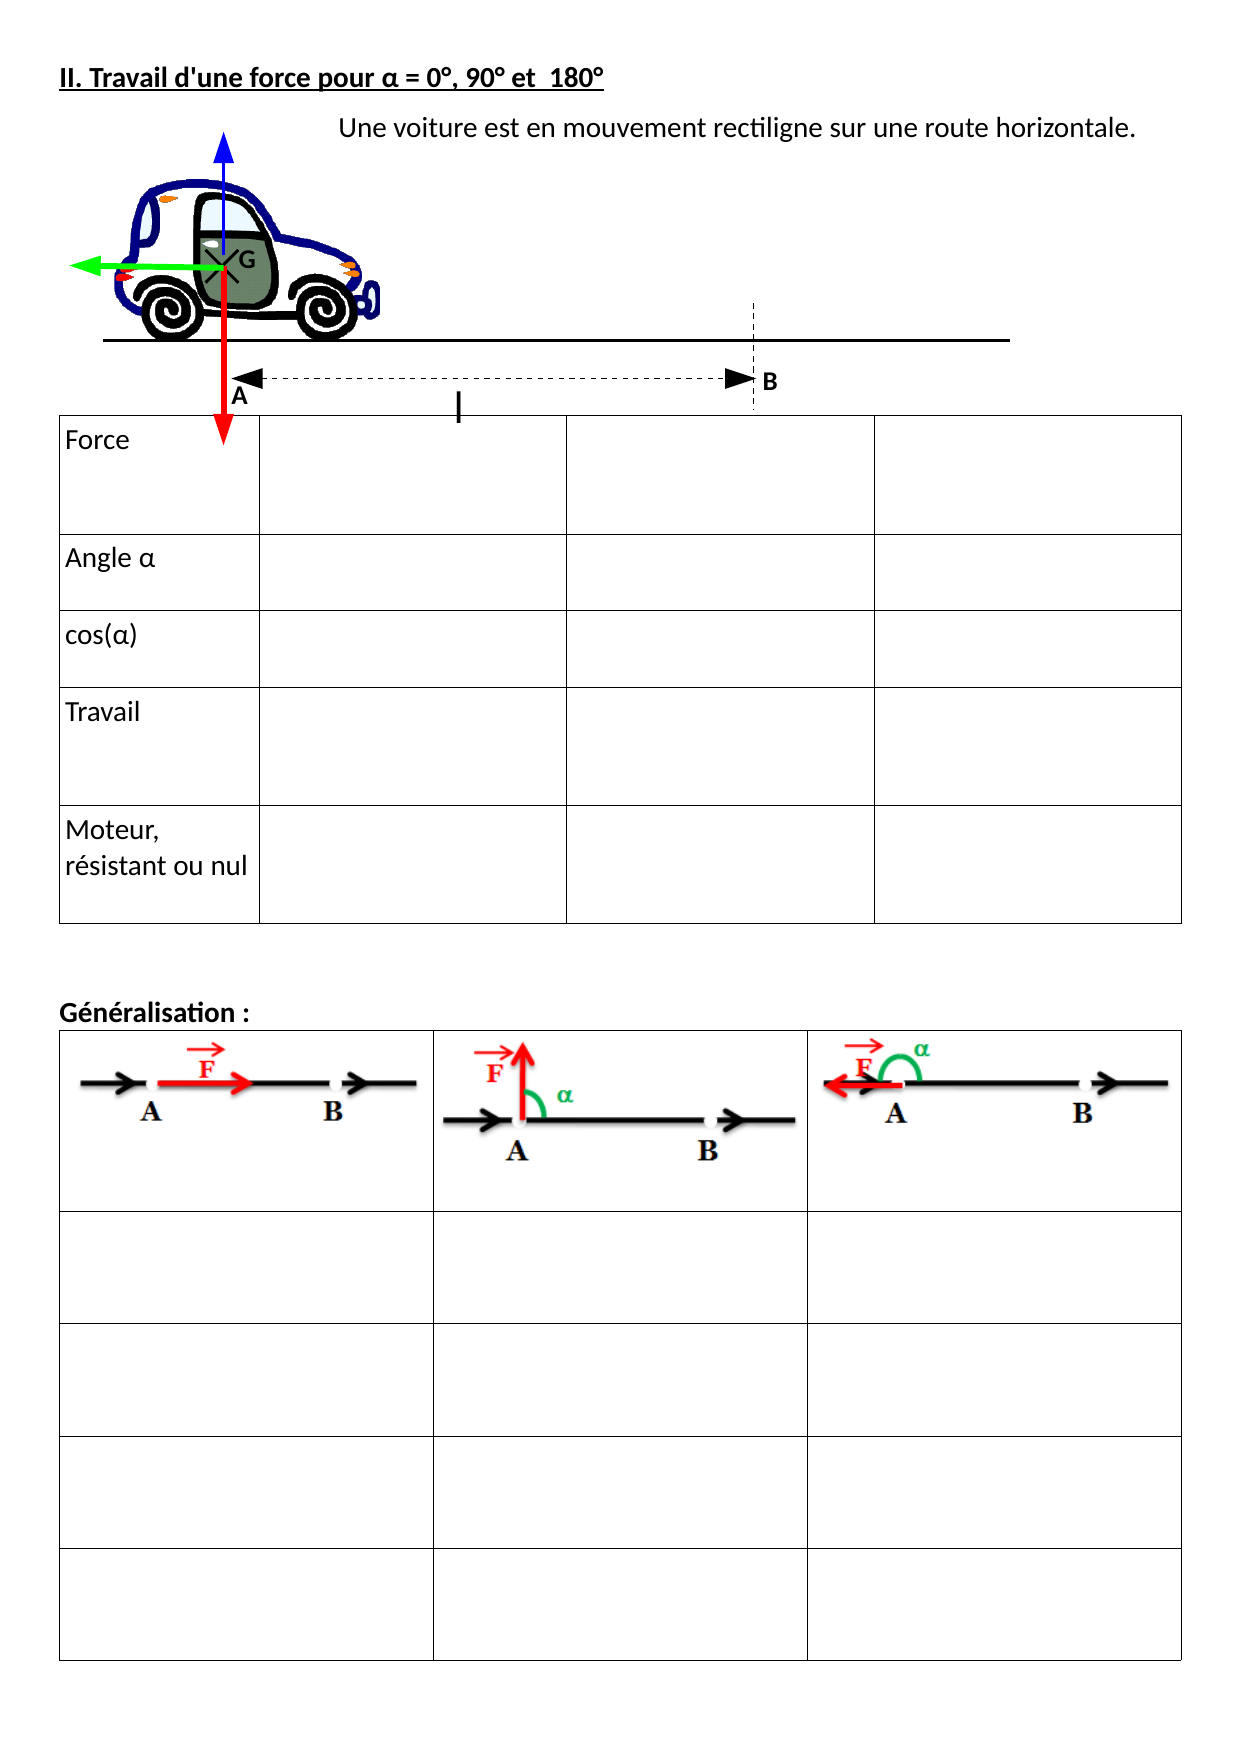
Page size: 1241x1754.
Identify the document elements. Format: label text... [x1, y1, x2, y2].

table_cell [260, 611, 566, 687]
picture [114, 270, 221, 339]
table_cell [567, 688, 874, 805]
table_cell [434, 1437, 807, 1548]
table_cell Moteur, résistant ou nul [60, 806, 259, 923]
table_header [875, 416, 1181, 533]
picture [114, 179, 380, 339]
table_cell [60, 1437, 433, 1548]
table_cell [60, 1324, 433, 1436]
table_cell [260, 806, 566, 923]
text II. Travail d'une force pour α = 0°, 90° et 180° [59, 59, 1181, 95]
table_header [260, 416, 566, 533]
table_cell [260, 535, 566, 610]
picture [812, 1036, 1176, 1131]
table_cell [808, 1437, 1181, 1548]
table_cell [808, 1212, 1181, 1323]
table_header [434, 1031, 807, 1211]
text Généralisation : [59, 994, 1181, 1030]
table_cell [808, 1549, 1181, 1660]
table_cell [875, 688, 1181, 805]
table_header Force [60, 416, 259, 533]
table_cell Travail [60, 688, 259, 805]
table_cell [875, 806, 1181, 923]
table_cell [875, 611, 1181, 687]
table_cell [875, 535, 1181, 610]
picture [438, 1036, 802, 1170]
table_cell [260, 688, 566, 805]
table_cell [567, 535, 874, 610]
table_cell [434, 1549, 807, 1660]
table_cell [808, 1324, 1181, 1436]
table_cell [60, 1549, 433, 1660]
table_cell [434, 1212, 807, 1323]
table_cell cos(α) [60, 611, 259, 687]
table_cell [567, 611, 874, 687]
table_cell Angle α [60, 535, 259, 610]
table_header [60, 1031, 433, 1211]
table_header [567, 416, 874, 533]
picture [64, 1036, 428, 1139]
table_cell [434, 1324, 807, 1436]
table_header [808, 1031, 1181, 1211]
table_cell [60, 1212, 433, 1323]
table_cell [567, 806, 874, 923]
